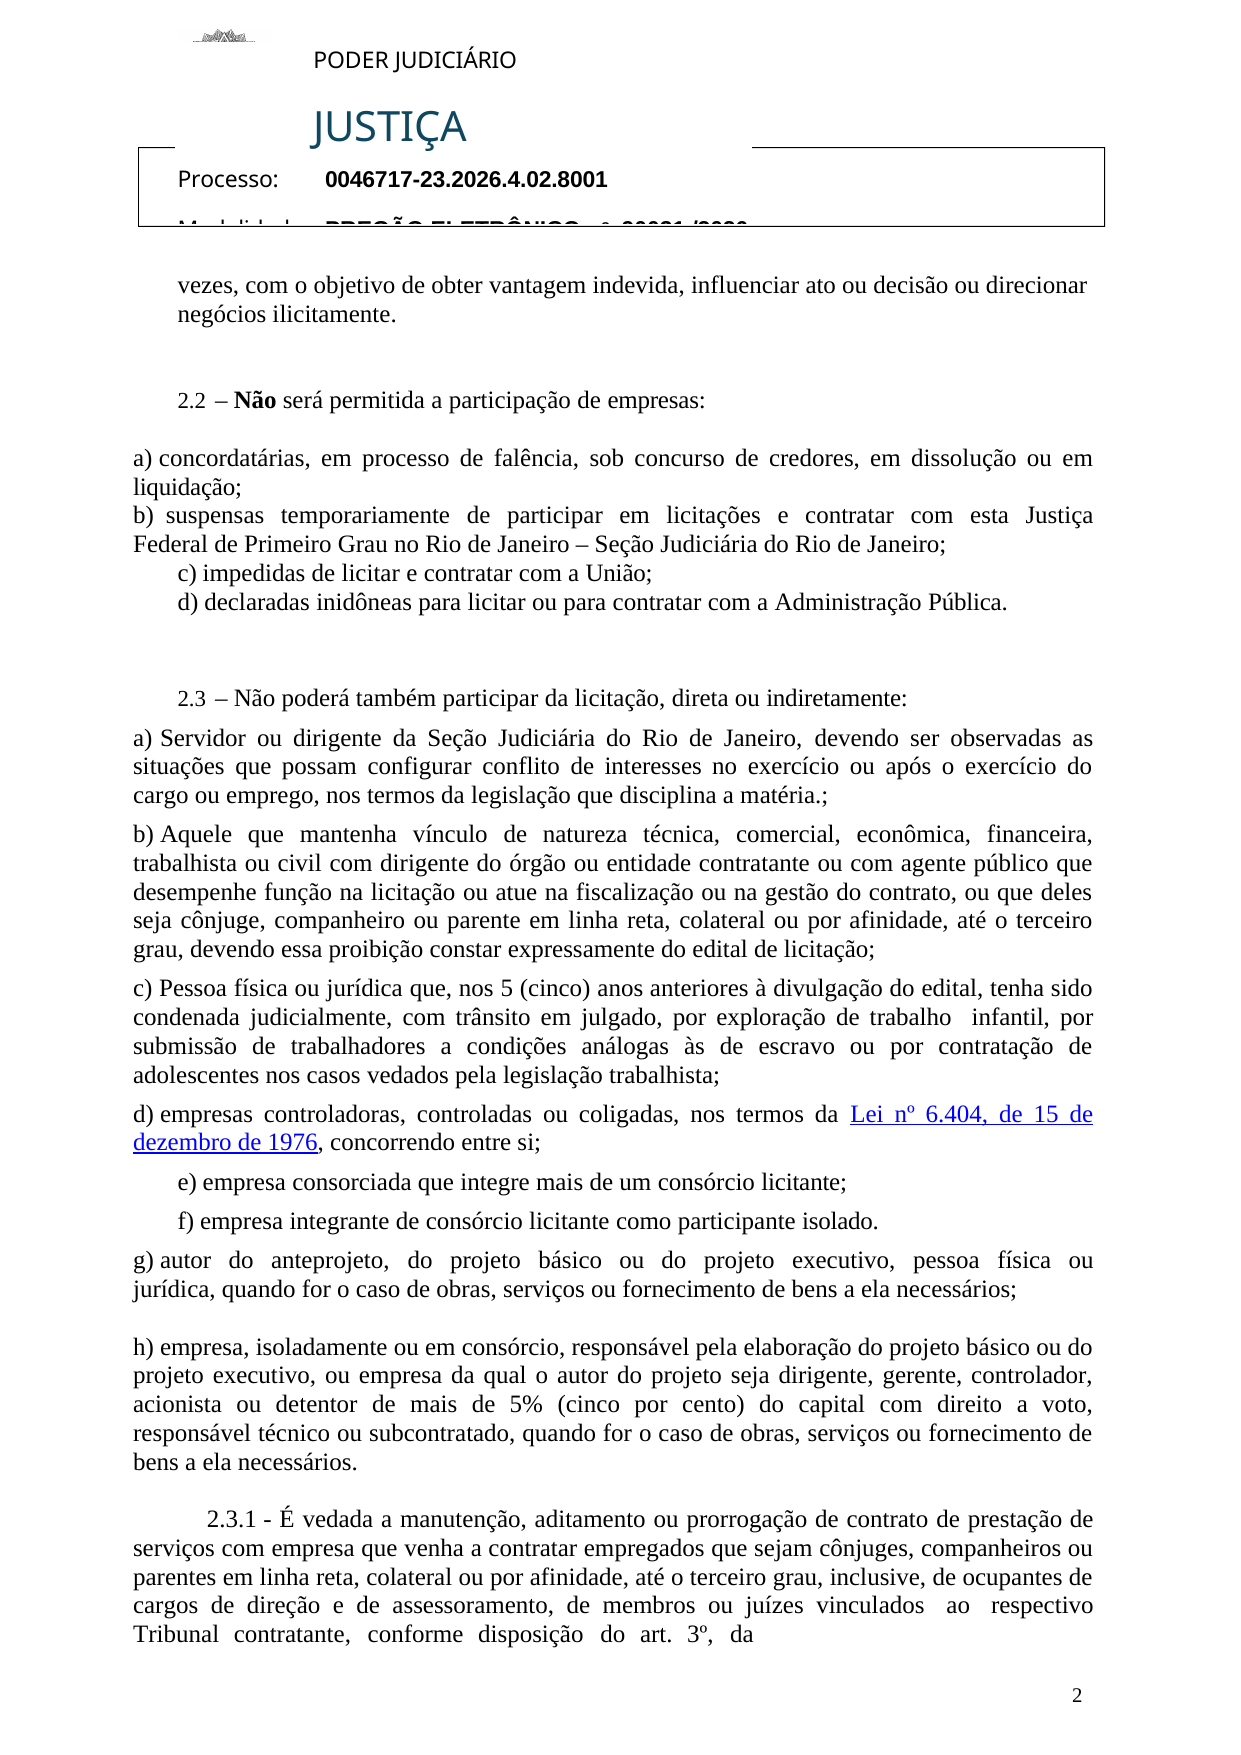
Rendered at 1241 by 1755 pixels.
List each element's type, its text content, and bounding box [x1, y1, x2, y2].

list empresa consorciada que integre mais de um consórcio licitante; [177, 1167, 1137, 1195]
list Aquele que mantenha vínculo de natureza técnica, comercial, econômica, financeira, trabalhista ou civil com dirigente do órgão ou entidade contratante ou com agente público que desempenhe função na licitação ou atue na fiscalização ou na gestão do contrato, ou que deles seja cônjuge, companheiro ou parente em linha reta, colateral ou por afinidade, até o terceiro grau, devendo essa proibição constar expressamente do edital de licitação; [133, 819, 1093, 963]
list declaradas inidôneas para licitar ou para contratar com a Administração Pública. [177, 587, 1137, 615]
list autor do anteprojeto, do projeto básico ou do projeto executivo, pessoa física ou jurídica, quando for o caso de obras, serviços ou fornecimento de bens a ela necessários; [133, 1245, 1093, 1302]
list - É vedada a manutenção, aditamento ou prorrogação de contrato de prestação de serviços com empresa que venha a contratar empregados que sejam cônjuges, companheiros ou parentes em linha reta, colateral ou por afinidade, até o terceiro grau, inclusive, de ocupantes de cargos de direção e de assessoramento, de membros ou juízes vinculados ao respectivo Tribunal contratante, conforme disposição do art. 3º, da [133, 1504, 1093, 1648]
text vezes, com o objetivo de obter vantagem indevida, influenciar ato ou decisão ou direcionar negócios ilicitamente. [177, 270, 1092, 328]
list empresa integrante de consórcio licitante como participante isolado. [177, 1206, 1137, 1235]
list concordatárias, em processo de falência, sob concurso de credores, em dissolução ou em liquidação; [133, 443, 1093, 500]
list empresa, isoladamente ou em consórcio, responsável pela elaboração do projeto básico ou do projeto executivo, ou empresa da qual o autor do projeto seja dirigente, gerente, controlador, acionista ou detentor de mais de 5% (cinco por cento) do capital com direito a voto, responsável técnico ou subcontratado, quando for o caso de obras, serviços ou fornecimento de bens a ela necessários. [133, 1332, 1093, 1475]
list – Não poderá também participar da licitação, direta ou indiretamente: [177, 683, 1137, 712]
list – Não será permitida a participação de empresas: [177, 385, 1137, 414]
list Servidor ou dirigente da Seção Judiciária do Rio de Janeiro, devendo ser observadas as situações que possam configurar conflito de interesses no exercício ou após o exercício do cargo ou emprego, nos termos da legislação que disciplina a matéria.; [133, 723, 1093, 809]
list suspensas temporariamente de participar em licitações e contratar com esta Justiça Federal de Primeiro Grau no Rio de Janeiro – Seção Judiciária do Rio de Janeiro; [133, 500, 1093, 558]
list empresas controladoras, controladas ou coligadas, nos termos da Lei nº 6.404, de 15 de dezembro de 1976, concorrendo entre si; [133, 1099, 1093, 1156]
list impedidas de licitar e contratar com a União; [177, 558, 1137, 587]
list Pessoa física ou jurídica que, nos 5 (cinco) anos anteriores à divulgação do edital, tenha sido condenada judicialmente, com trânsito em julgado, por exploração de trabalho infantil, por submissão de trabalhadores a condições análogas às de escravo ou por contratação de adolescentes nos casos vedados pela legislação trabalhista; [133, 973, 1093, 1088]
